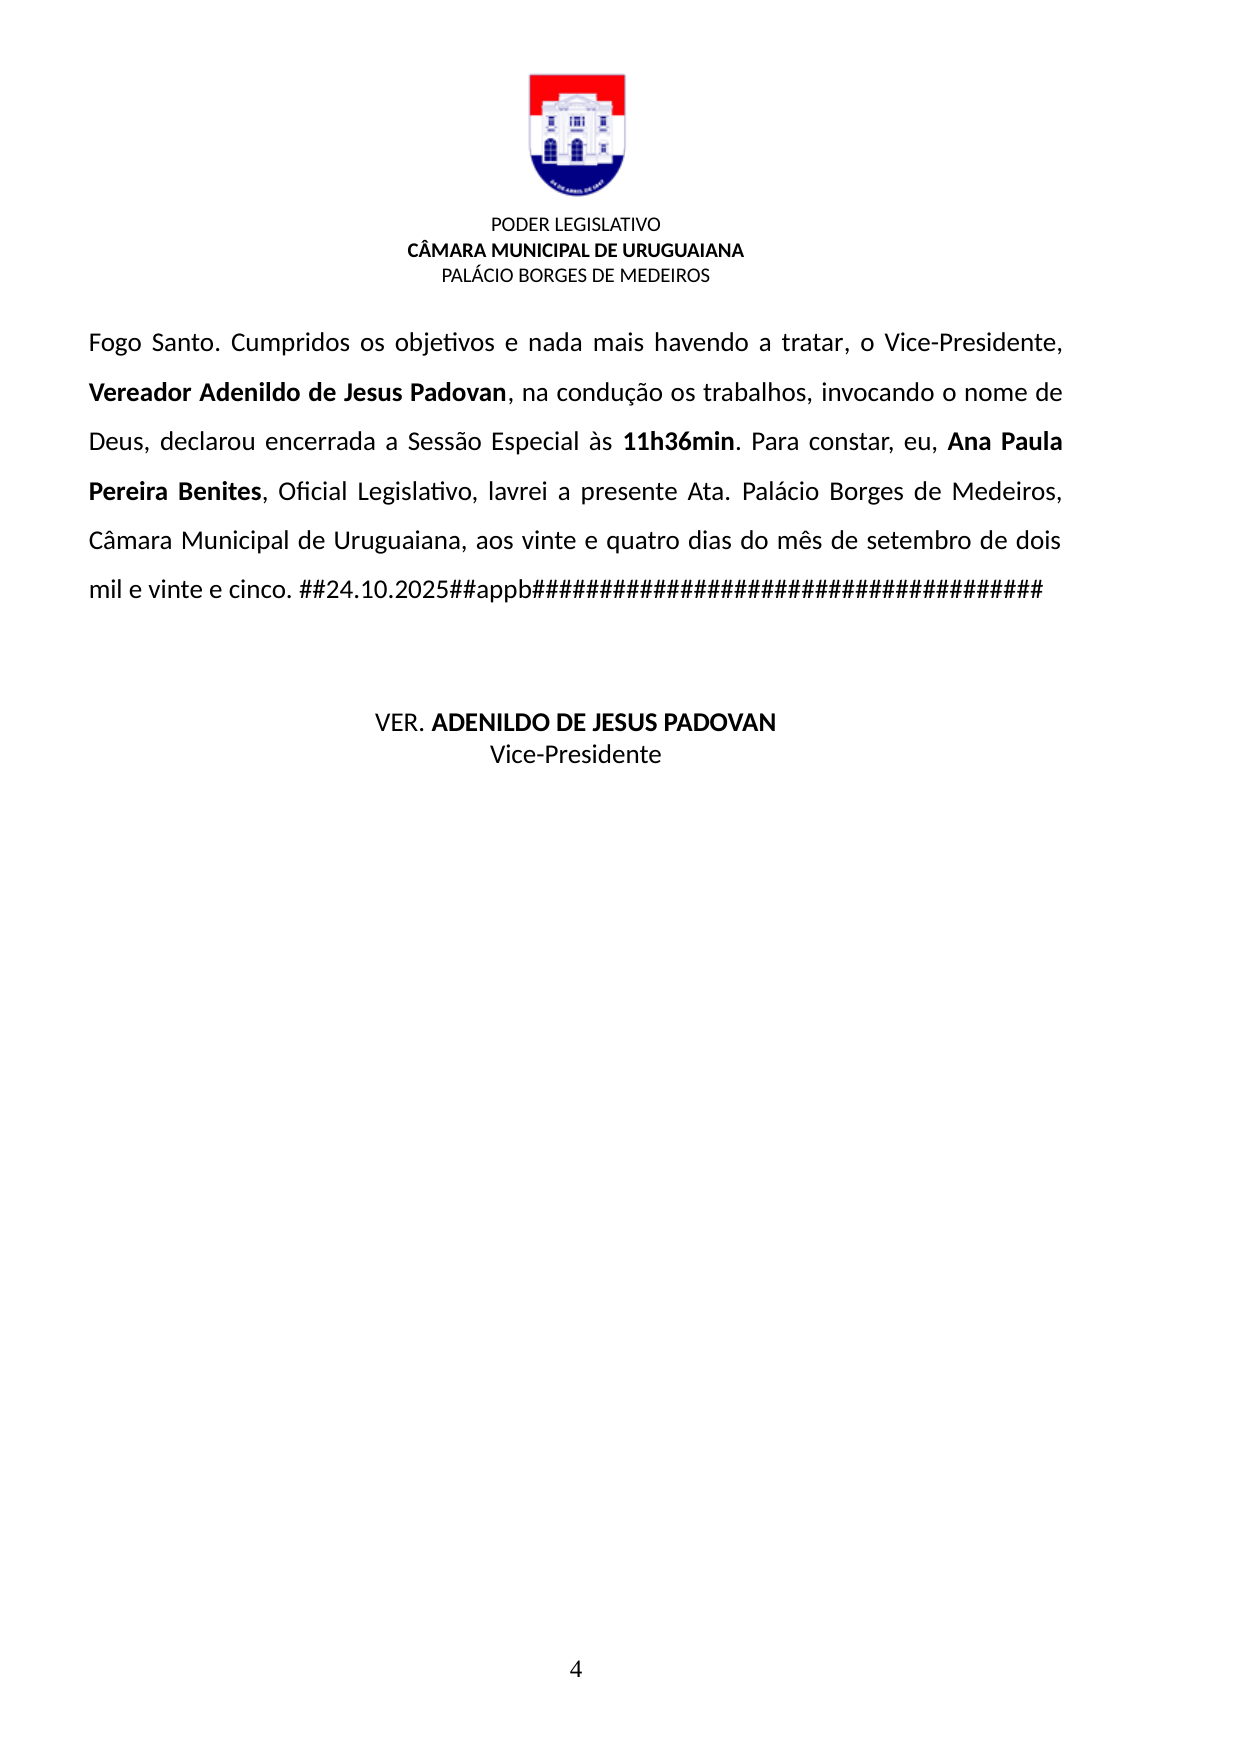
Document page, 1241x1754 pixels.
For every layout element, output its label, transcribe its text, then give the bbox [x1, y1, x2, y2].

picture [506, 64, 649, 207]
text Fogo Santo. Cumpridos os objetivos e nada mais havendo a tratar, o Vice-Presidente, Vereador Adenildo de Jesus Padovan, na condução os trabalhos, invocando o nome de Deus, declarou encerrada a Sessão Especial às 11h36min. Para constar, eu, Ana Paula Pereira Benites, Oficial Legislativo, lavrei a presente Ata. Palácio Borges de Medeiros, Câmara Municipal de Uruguaiana, aos vinte e quatro dias do mês de setembro de dois mil e vinte e cinco. ##24.10.2025##appb###################################### [88, 325, 1063, 606]
